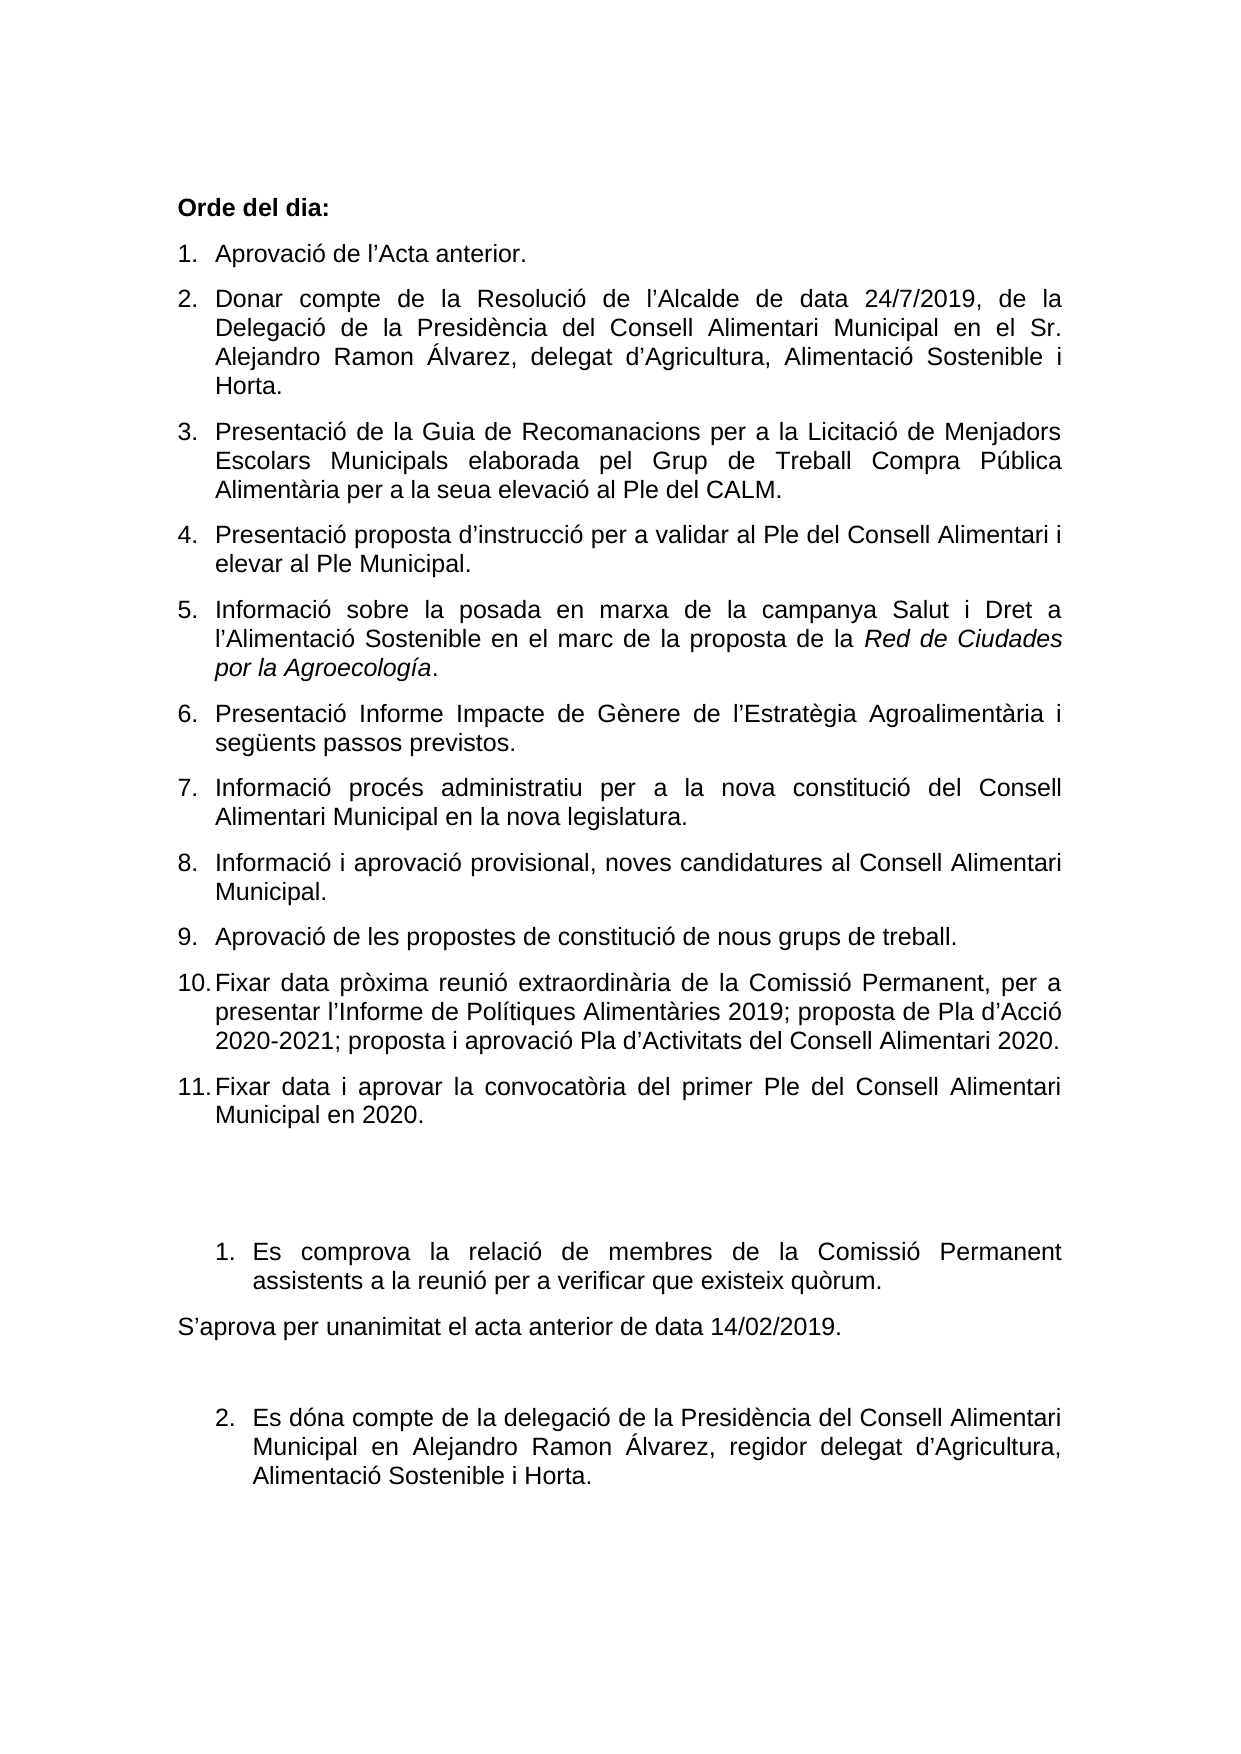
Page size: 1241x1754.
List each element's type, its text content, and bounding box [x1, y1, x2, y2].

list Presentació proposta d’instrucció per a validar al Ple del Consell Alimentari i elevar al Ple Municipal. [177, 521, 1063, 578]
list S’aprova per unanimitat el acta anterior de data 14/02/2019. [177, 1312, 1063, 1341]
list Aprovació de l’Acta anterior. [177, 239, 1063, 268]
text Orde del dia: [177, 193, 1063, 222]
list Informació i aprovació provisional, noves candidatures al Consell Alimentari Municipal. [177, 848, 1063, 906]
list Es dóna compte de la delegació de la Presidència del Consell Alimentari Municipal en Alejandro Ramon Álvarez, regidor delegat d’Agricultura, Alimentació Sostenible i Horta. [215, 1403, 1063, 1490]
list Presentació Informe Impacte de Gènere de l’Estratègia Agroalimentària i següents passos previstos. [177, 699, 1063, 756]
list Informació sobre la posada en marxa de la campanya Salut i Dret a l’Alimentació Sostenible en el marc de la proposta de la Red de Ciudades por la Agroecología. [177, 595, 1063, 682]
list Es comprova la relació de membres de la Comissió Permanent assistents a la reunió per a verificar que existeix quòrum. [215, 1237, 1063, 1295]
list Presentació de la Guia de Recomanacions per a la Licitació de Menjadors Escolars Municipals elaborada pel Grup de Treball Compra Pública Alimentària per a la seua elevació al Ple del CALM. [177, 417, 1063, 504]
list Donar compte de la Resolució de l’Alcalde de data 24/7/2019, de la Delegació de la Presidència del Consell Alimentari Municipal en el Sr. Alejandro Ramon Álvarez, delegat d’Agricultura, Alimentació Sostenible i Horta. [177, 284, 1063, 400]
list Aprovació de les propostes de constitució de nous grups de treball. [177, 922, 1063, 951]
list Informació procés administratiu per a la nova constitució del Consell Alimentari Municipal en la nova legislatura. [177, 773, 1063, 831]
list Fixar data i aprovar la convocatòria del primer Ple del Consell Alimentari Municipal en 2020. [177, 1072, 1063, 1129]
list Fixar data pròxima reunió extraordinària de la Comissió Permanent, per a presentar l’Informe de Polítiques Alimentàries 2019; proposta de Pla d’Acció 2020-2021; proposta i aprovació Pla d’Activitats del Consell Alimentari 2020. [177, 968, 1063, 1055]
